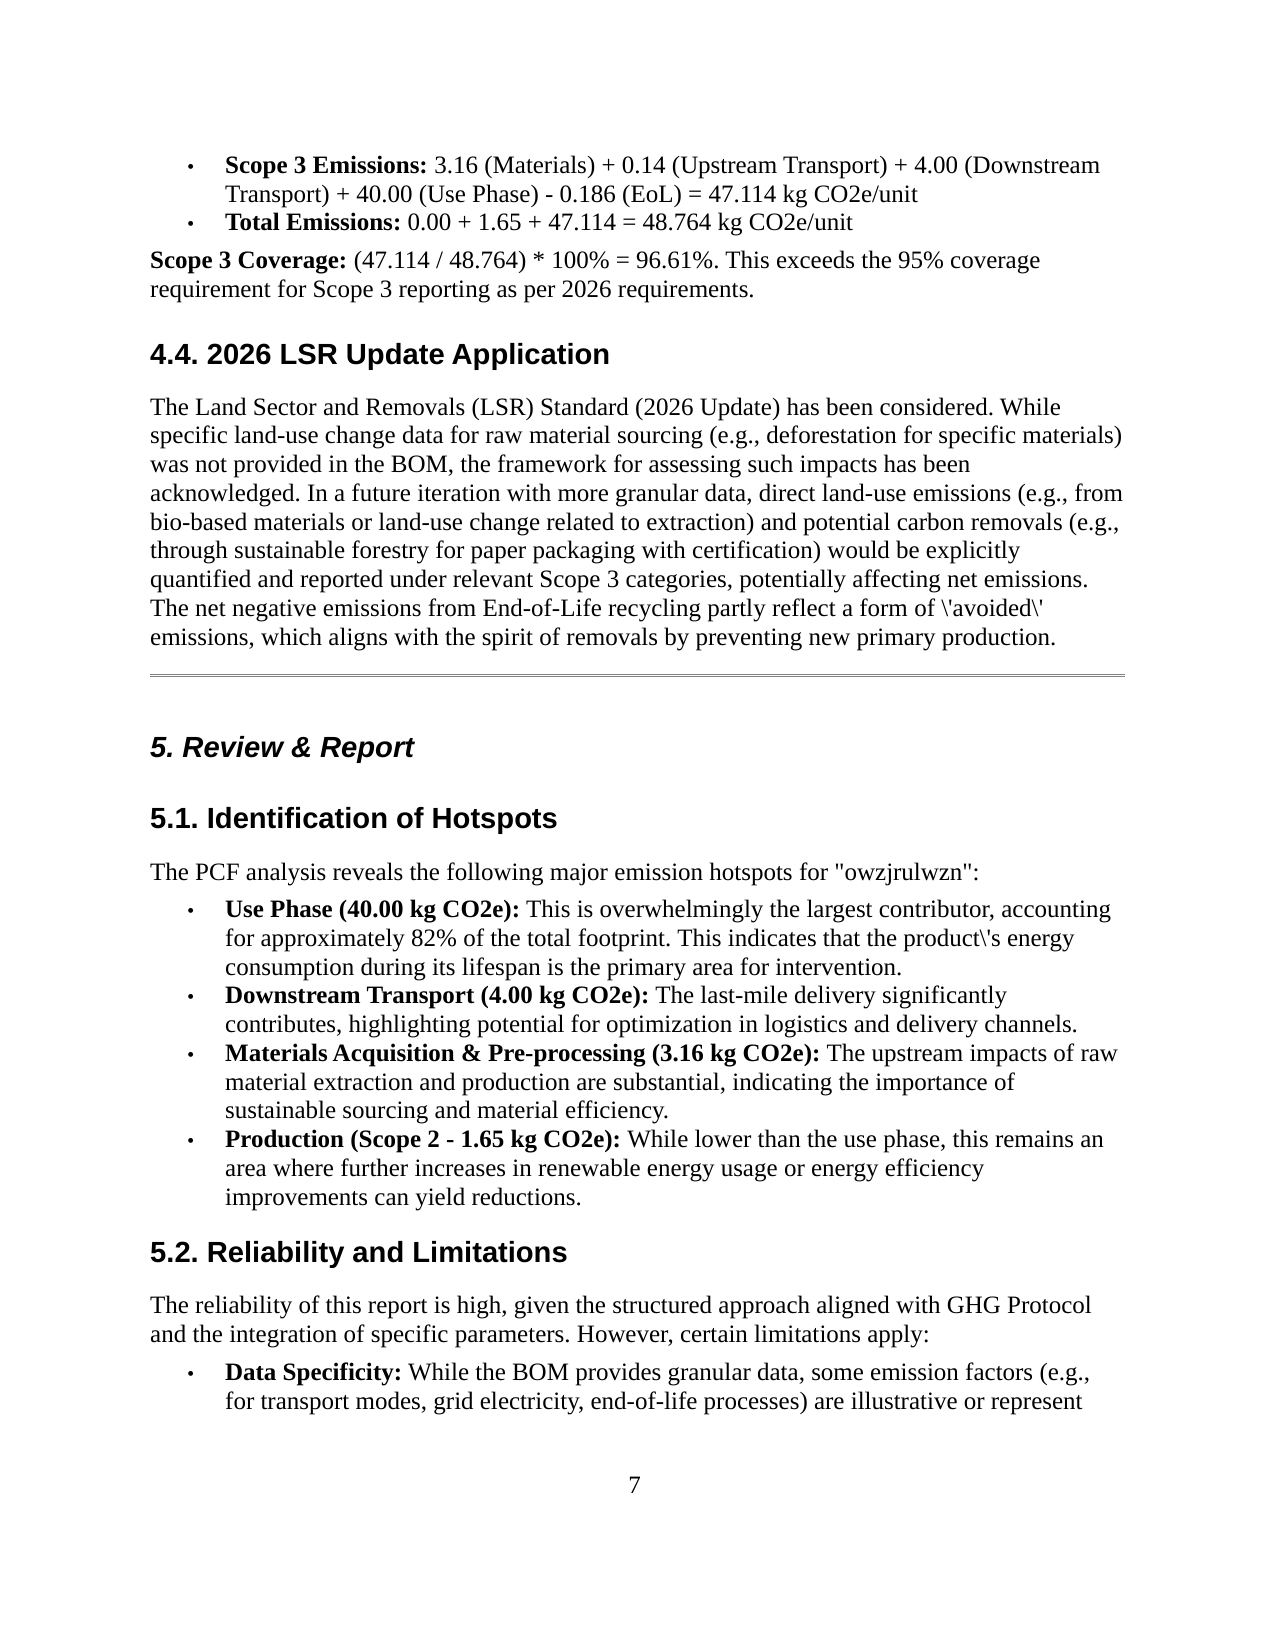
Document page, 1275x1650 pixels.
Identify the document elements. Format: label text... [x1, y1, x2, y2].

text The Land Sector and Removals (LSR) Standard (2026 Update) has been considered. While specific land-use change data for raw material sourcing (e.g., deforestation for specific materials) was not provided in the BOM, the framework for assessing such impacts has been acknowledged. In a future iteration with more granular data, direct land-use emissions (e.g., from bio-based materials or land-use change related to extraction) and potential carbon removals (e.g., through sustainable forestry for paper packaging with certification) would be explicitly quantified and reported under relevant Scope 3 categories, potentially affecting net emissions. The net negative emissions from End-of-Life recycling partly reflect a form of \'avoided\' emissions, which aligns with the spirit of removals by preventing new primary production. [150, 392, 1125, 650]
list Materials Acquisition & Pre-processing (3.16 kg CO2e): The upstream impacts of raw material extraction and production are substantial, indicating the importance of sustainable sourcing and material efficiency. [187, 1038, 1125, 1124]
text Scope 3 Coverage: (47.114 / 48.764) * 100% = 96.61%. This exceeds the 95% coverage requirement for Scope 3 reporting as per 2026 requirements. [150, 245, 1125, 303]
subtitle 4.4. 2026 LSR Update Application [150, 337, 1125, 370]
text The reliability of this report is high, given the structured approach aligned with GHG Protocol and the integration of specific parameters. However, certain limitations apply: [150, 1291, 1125, 1348]
text The PCF analysis reveals the following major emission hotspots for "owzjrulwzn": [150, 857, 1125, 885]
subtitle 5.2. Reliability and Limitations [150, 1236, 1125, 1269]
list Use Phase (40.00 kg CO2e): This is overwhelmingly the largest contributor, accounting for approximately 82% of the total footprint. This indicates that the product\'s energy consumption during its lifespan is the primary area for intervention. [187, 894, 1125, 981]
list Total Emissions: 0.00 + 1.65 + 47.114 = 48.764 kg CO2e/unit [187, 207, 1125, 236]
list Scope 3 Emissions: 3.16 (Materials) + 0.14 (Upstream Transport) + 4.00 (Downstream Transport) + 40.00 (Use Phase) - 0.186 (EoL) = 47.114 kg CO2e/unit [187, 150, 1125, 207]
list Production (Scope 2 - 1.65 kg CO2e): While lower than the use phase, this remains an area where further increases in renewable energy usage or energy efficiency improvements can yield reductions. [187, 1124, 1125, 1211]
list Downstream Transport (4.00 kg CO2e): The last-mile delivery significantly contributes, highlighting potential for optimization in logistics and delivery channels. [187, 981, 1125, 1038]
list Data Specificity: While the BOM provides granular data, some emission factors (e.g., for transport modes, grid electricity, end-of-life processes) are illustrative or represent [187, 1357, 1125, 1414]
subtitle 5. Review & Report [150, 731, 1125, 764]
subtitle 5.1. Identification of Hotspots [150, 802, 1125, 835]
